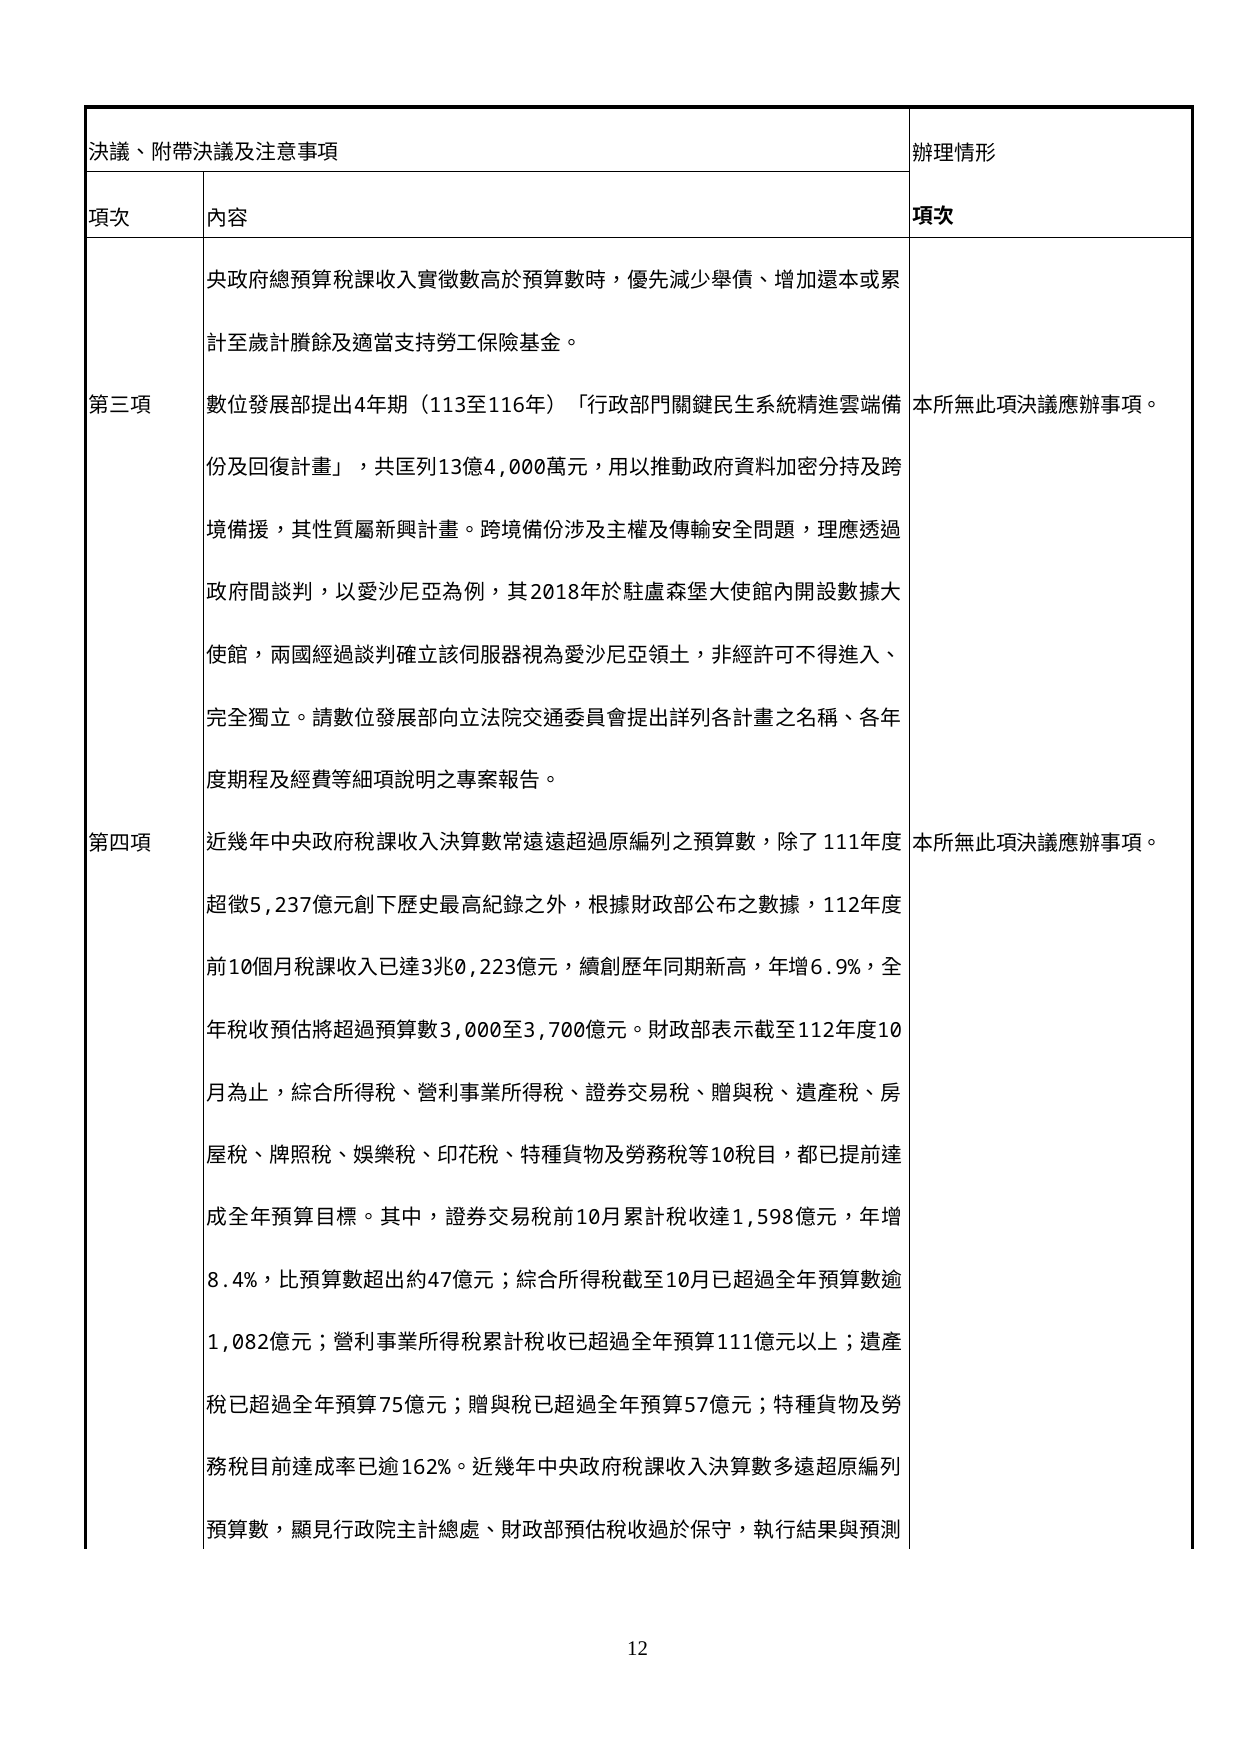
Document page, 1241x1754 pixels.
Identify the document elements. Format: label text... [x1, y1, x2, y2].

table_cell [910, 238, 1191, 362]
table_cell 本所無此項決議應辦事項。 [910, 362, 1191, 799]
table_cell 內容 [204, 172, 909, 237]
table_cell 本所無此項決議應辦事項。 [910, 799, 1191, 1549]
table_cell 第三項 [87, 362, 203, 799]
table_cell 第四項 [87, 799, 203, 1549]
table_header 辦理情形 項次 [910, 109, 1191, 237]
table_cell 央政府總預算稅課收入實徵數高於預算數時，優先減少舉債、增加還本或累計至歲計賸餘及適當支持勞工保險基金。 [204, 238, 909, 362]
table_cell 數位發展部提出4年期（113至116年）「行政部門關鍵民生系統精進雲端備份及回復計畫」，共匡列13億4,000萬元，用以推動政府資料加密分持及跨境備援，其性質屬新興計畫。跨境備份涉及主權及傳輸安全問題，理應透過政府間談判，以愛沙尼亞為例，其2018年於駐盧森堡大使館內開設數據大使館，兩國經過談判確立該伺服器視為愛沙尼亞領土，非經許可不得進入、完全獨立。請數位發展部向立法院交通委員會提出詳列各計畫之名稱、各年度期程及經費等細項說明之專案報告。 [204, 362, 909, 799]
table_cell [87, 238, 203, 362]
table_header 決議、附帶決議及注意事項 [87, 109, 909, 171]
table_cell 項次 [87, 172, 203, 237]
table_cell 近幾年中央政府稅課收入決算數常遠遠超過原編列之預算數，除了111年度超徵5,237億元創下歷史最高紀錄之外，根據財政部公布之數據，112年度前10個月稅課收入已達3兆0,223億元，續創歷年同期新高，年增6.9%，全年稅收預估將超過預算數3,000至3,700億元。財政部表示截至112年度10月為止，綜合所得稅、營利事業所得稅、證券交易稅、贈與稅、遺產稅、房屋稅、牌照稅、娛樂稅、印花稅、特種貨物及勞務稅等10稅目，都已提前達成全年預算目標。其中，證券交易稅前10月累計稅收達1,598億元，年增8.4%，比預算數超出約47億元；綜合所得稅截至10月已超過全年預算數逾1,082億元；營利事業所得稅累計稅收已超過全年預算111億元以上；遺產稅已超過全年預算75億元；贈與稅已超過全年預算57億元；特種貨物及勞務稅目前達成率已逾162%。近幾年中央政府稅課收入決算數多遠超原編列預算數，顯見行政院主計總處、財政部預估稅收過於保守，執行結果與預測 [204, 799, 909, 1549]
